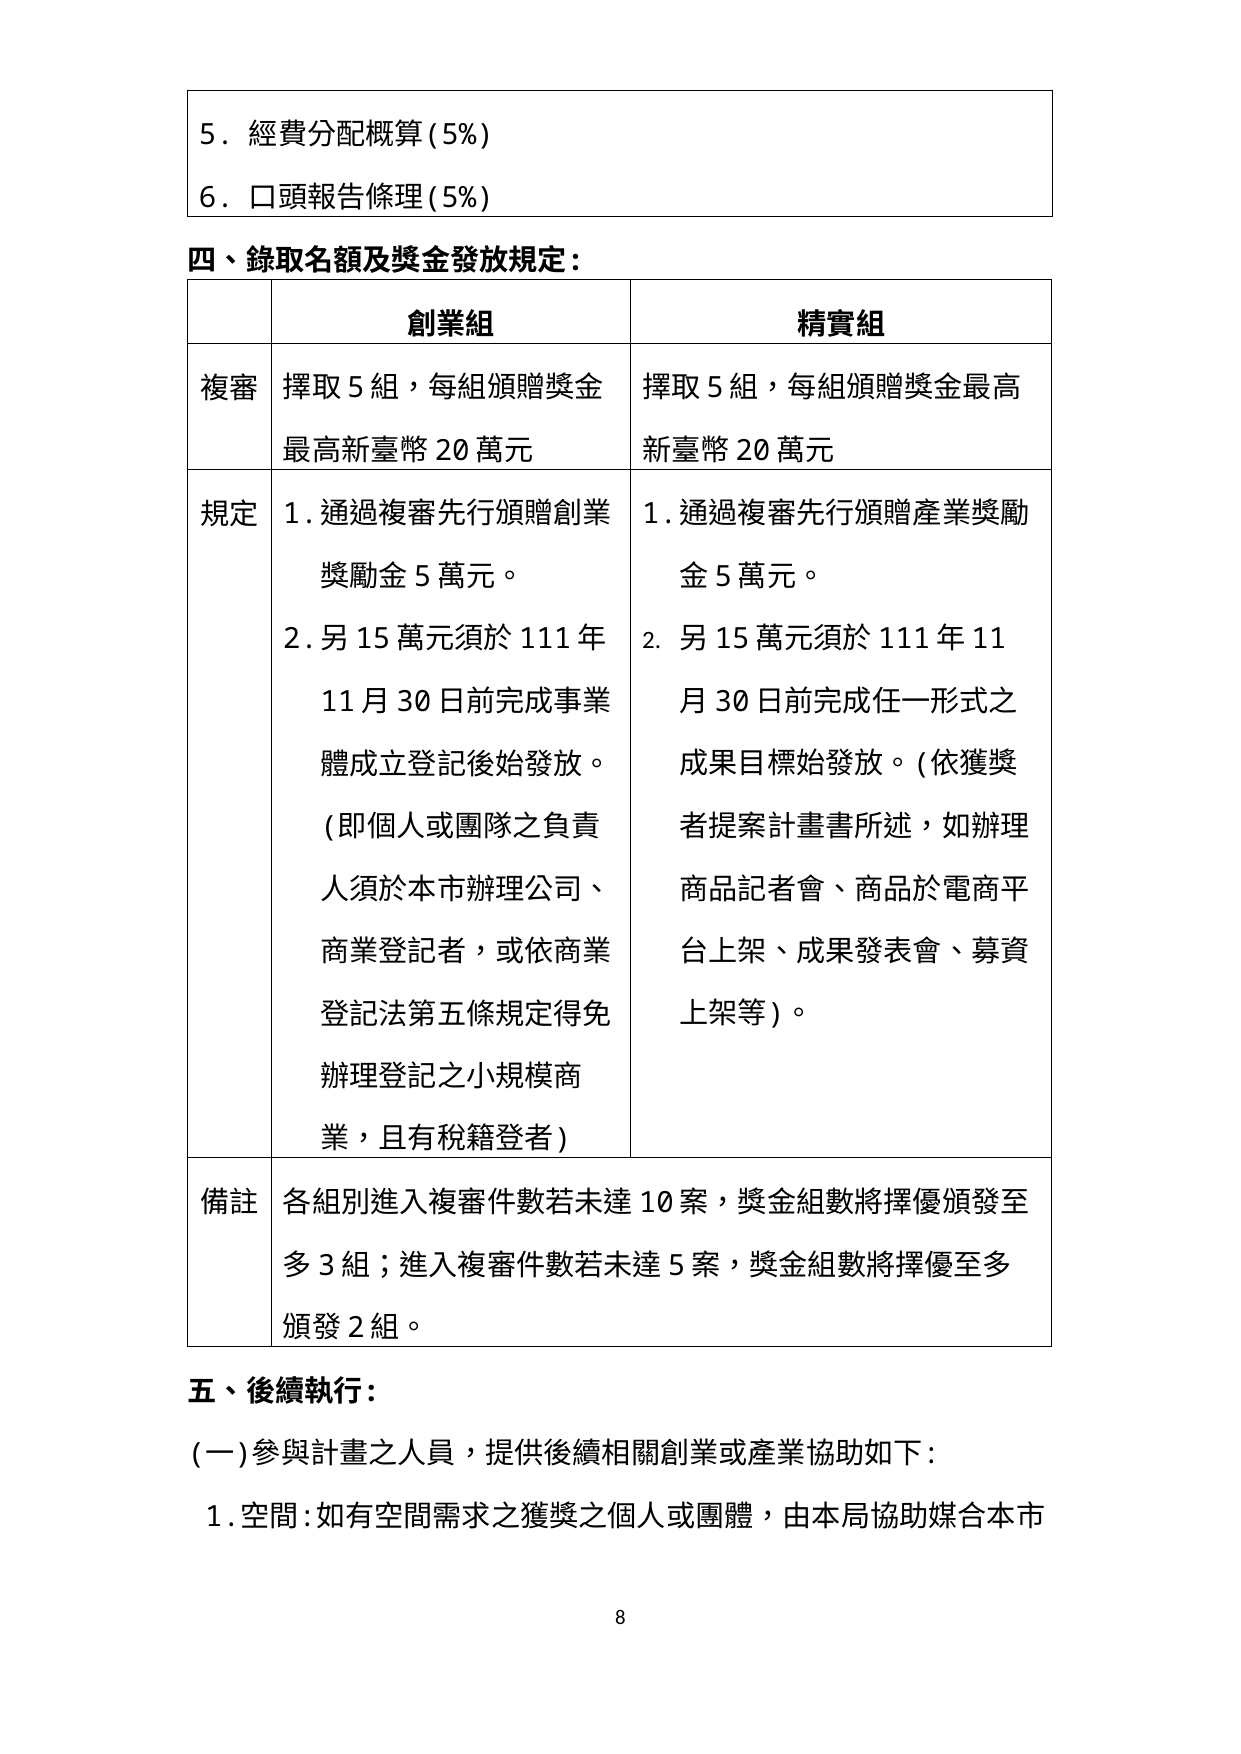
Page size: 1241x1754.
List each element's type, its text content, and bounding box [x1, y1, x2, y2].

text 四、錄取名額及獎金發放規定: [187, 217, 1053, 279]
text 1.空間:如有空間需求之獲獎之個人或團體，由本局協助媒合本市 [187, 1472, 1053, 1534]
table_header 創業組 [272, 280, 630, 343]
table_cell 擇取5組，每組頒贈獎金最高新臺幣20萬元 [631, 344, 1051, 469]
table_cell 擇取5組，每組頒贈獎金最高新臺幣20萬元 [272, 344, 630, 469]
text 五、後續執行: [187, 1347, 1053, 1409]
table_header 精實組 [631, 280, 1051, 343]
table_header [188, 280, 271, 343]
table_cell 規定 [188, 470, 271, 1157]
table_cell 各組別進入複審件數若未達10案，獎金組數將擇優頒發至多3組；進入複審件數若未達5案，獎金組數將擇優至多頒發2組。 [272, 1158, 1051, 1346]
table_cell 備註 [188, 1158, 271, 1346]
table_cell 複審 [188, 344, 271, 469]
table_cell 通過複審先行頒贈產業獎勵金5萬元。 另15萬元須於111年11月30日前完成任一形式之成果目標始發放。(依獲獎者提案計畫書所述，如辦理商品記者會、商品於電商平台上架、成果發表會、募資上架等)。 [631, 470, 1051, 1157]
table_cell 通過複審先行頒贈創業 獎勵金5萬元。 另15萬元須於111年11月30日前完成事業體成立登記後始發放。(即個人或團隊之負責人須於本市辦理公司、商業登記者，或依商業登記法第五條規定得免辦理登記之小規模商業，且有稅籍登者) [272, 470, 630, 1157]
table_cell 5. 經費分配概算(5%) 6. 口頭報告條理(5%) [188, 91, 1052, 216]
text (一)參與計畫之人員，提供後續相關創業或產業協助如下: [187, 1409, 1053, 1472]
